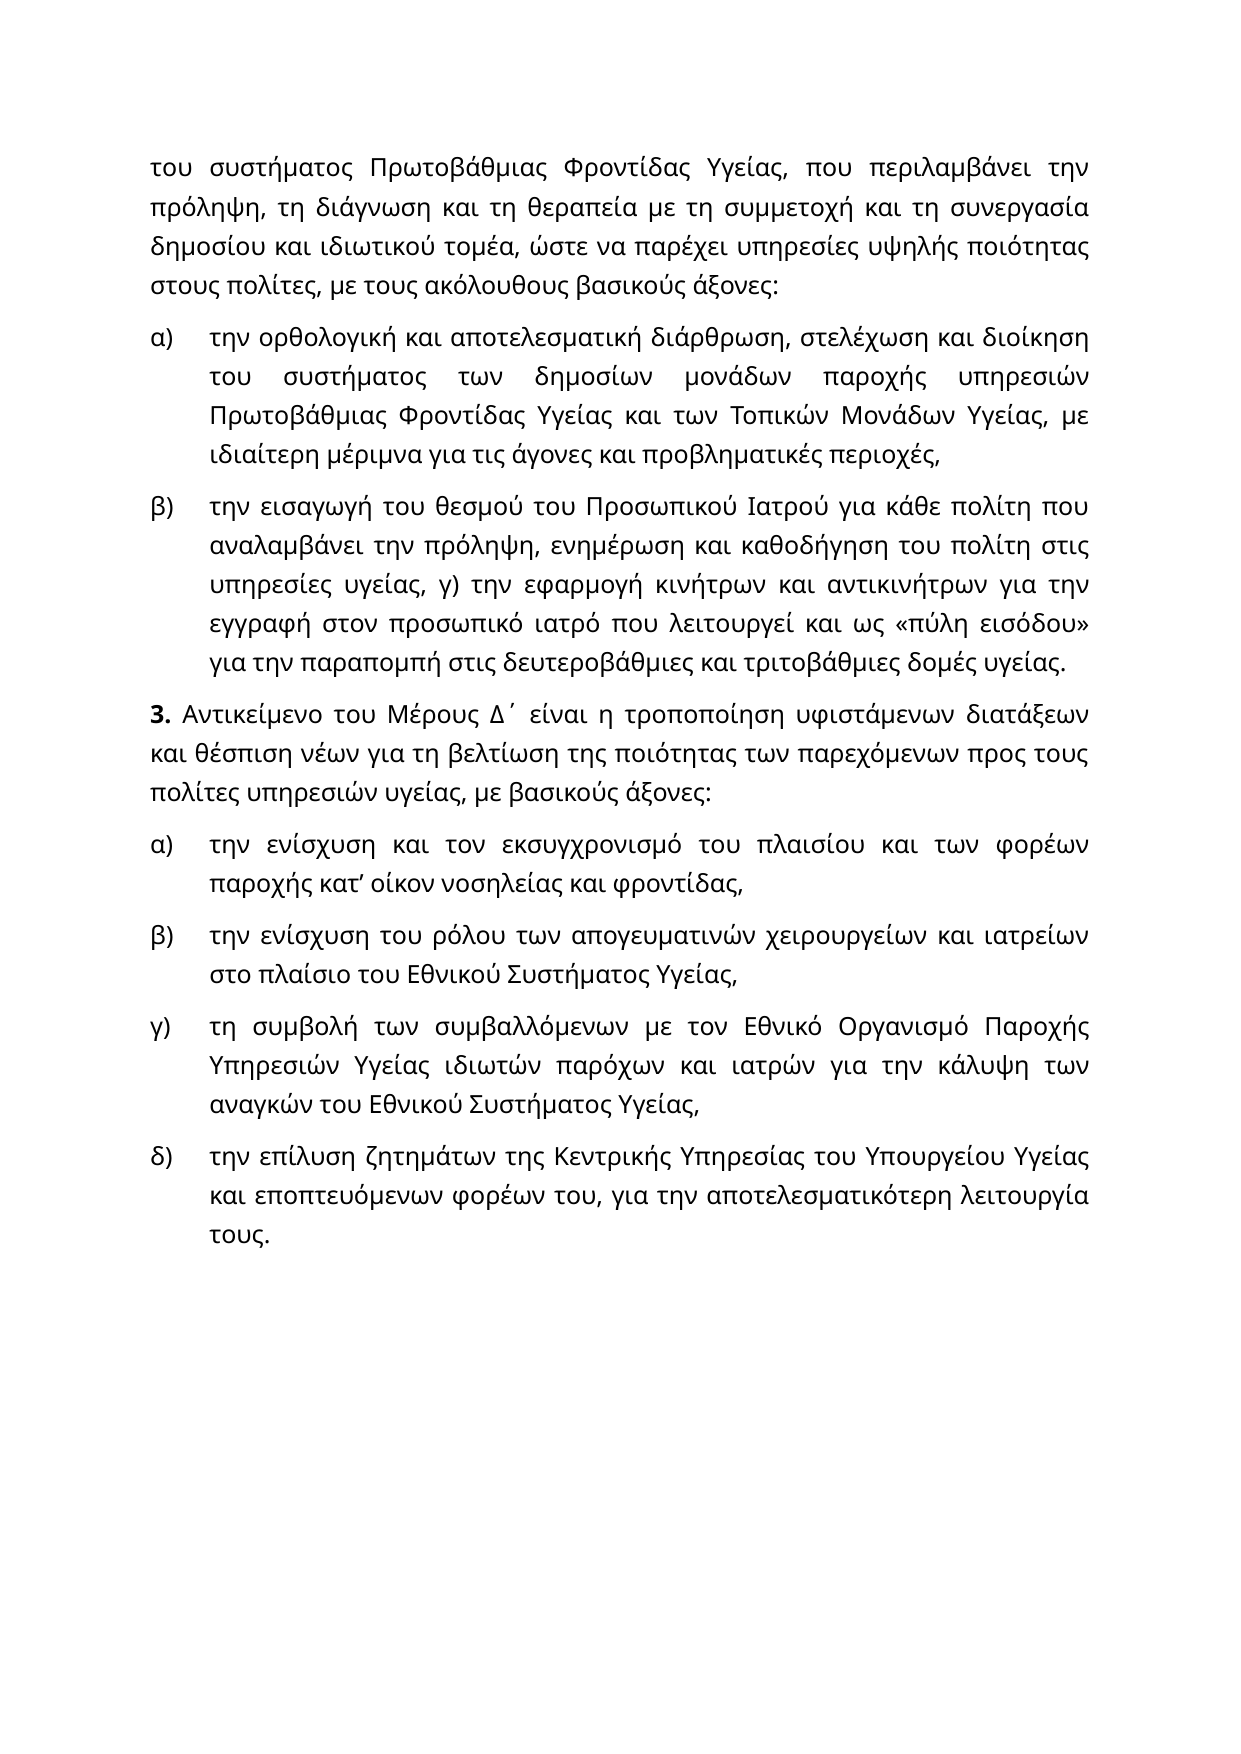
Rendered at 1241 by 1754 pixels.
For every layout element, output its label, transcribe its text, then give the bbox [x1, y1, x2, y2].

list α) την ορθολογική και αποτελεσματική διάρθρωση, στελέχωση και διοίκηση του συστήματος των δημοσίων μονάδων παροχής υπηρεσιών Πρωτοβάθμιας Φροντίδας Υγείας και των Τοπικών Μονάδων Υγείας, με ιδιαίτερη μέριμνα για τις άγονες και προβληματικές περιοχές, [150, 319, 1090, 471]
list δ) την επίλυση ζητημάτων της Κεντρικής Υπηρεσίας του Υπουργείου Υγείας και εποπτευόμενων φορέων του, για την αποτελεσματικότερη λειτουργία τους. [150, 1138, 1090, 1251]
list α) την ενίσχυση και τον εκσυγχρονισμό του πλαισίου και των φορέων παροχής κατ’ οίκον νοσηλείας και φροντίδας, [150, 827, 1090, 900]
list β) την εισαγωγή του θεσμού του Προσωπικού Ιατρού για κάθε πολίτη που αναλαμβάνει την πρόληψη, ενημέρωση και καθοδήγηση του πολίτη στις υπηρεσίες υγείας, γ) την εφαρμογή κινήτρων και αντικινήτρων για την εγγραφή στον προσωπικό ιατρό που λειτουργεί και ως «πύλη εισόδου» για την παραπομπή στις δευτεροβάθμιες και τριτοβάθμιες δομές υγείας. [150, 488, 1090, 679]
text του συστήματος Πρωτοβάθμιας Φροντίδας Υγείας, που περιλαμβάνει την πρόληψη, τη διάγνωση και τη θεραπεία με τη συμμετοχή και τη συνεργασία δημοσίου και ιδιωτικού τομέα, ώστε να παρέχει υπηρεσίες υψηλής ποιότητας στους πολίτες, με τους ακόλουθους βασικούς άξονες: [150, 150, 1090, 302]
text 3. Αντικείμενο του Μέρους Δ΄ είναι η τροποποίηση υφιστάμενων διατάξεων και θέσπιση νέων για τη βελτίωση της ποιότητας των παρεχόμενων προς τους πολίτες υπηρεσιών υγείας, με βασικούς άξονες: [150, 697, 1090, 809]
list γ) τη συμβολή των συμβαλλόμενων με τον Εθνικό Οργανισμό Παροχής Υπηρεσιών Υγείας ιδιωτών παρόχων και ιατρών για την κάλυψη των αναγκών του Εθνικού Συστήματος Υγείας, [150, 1008, 1090, 1121]
list β) την ενίσχυση του ρόλου των απογευματινών χειρουργείων και ιατρείων στο πλαίσιο του Εθνικού Συστήματος Υγείας, [150, 917, 1090, 991]
